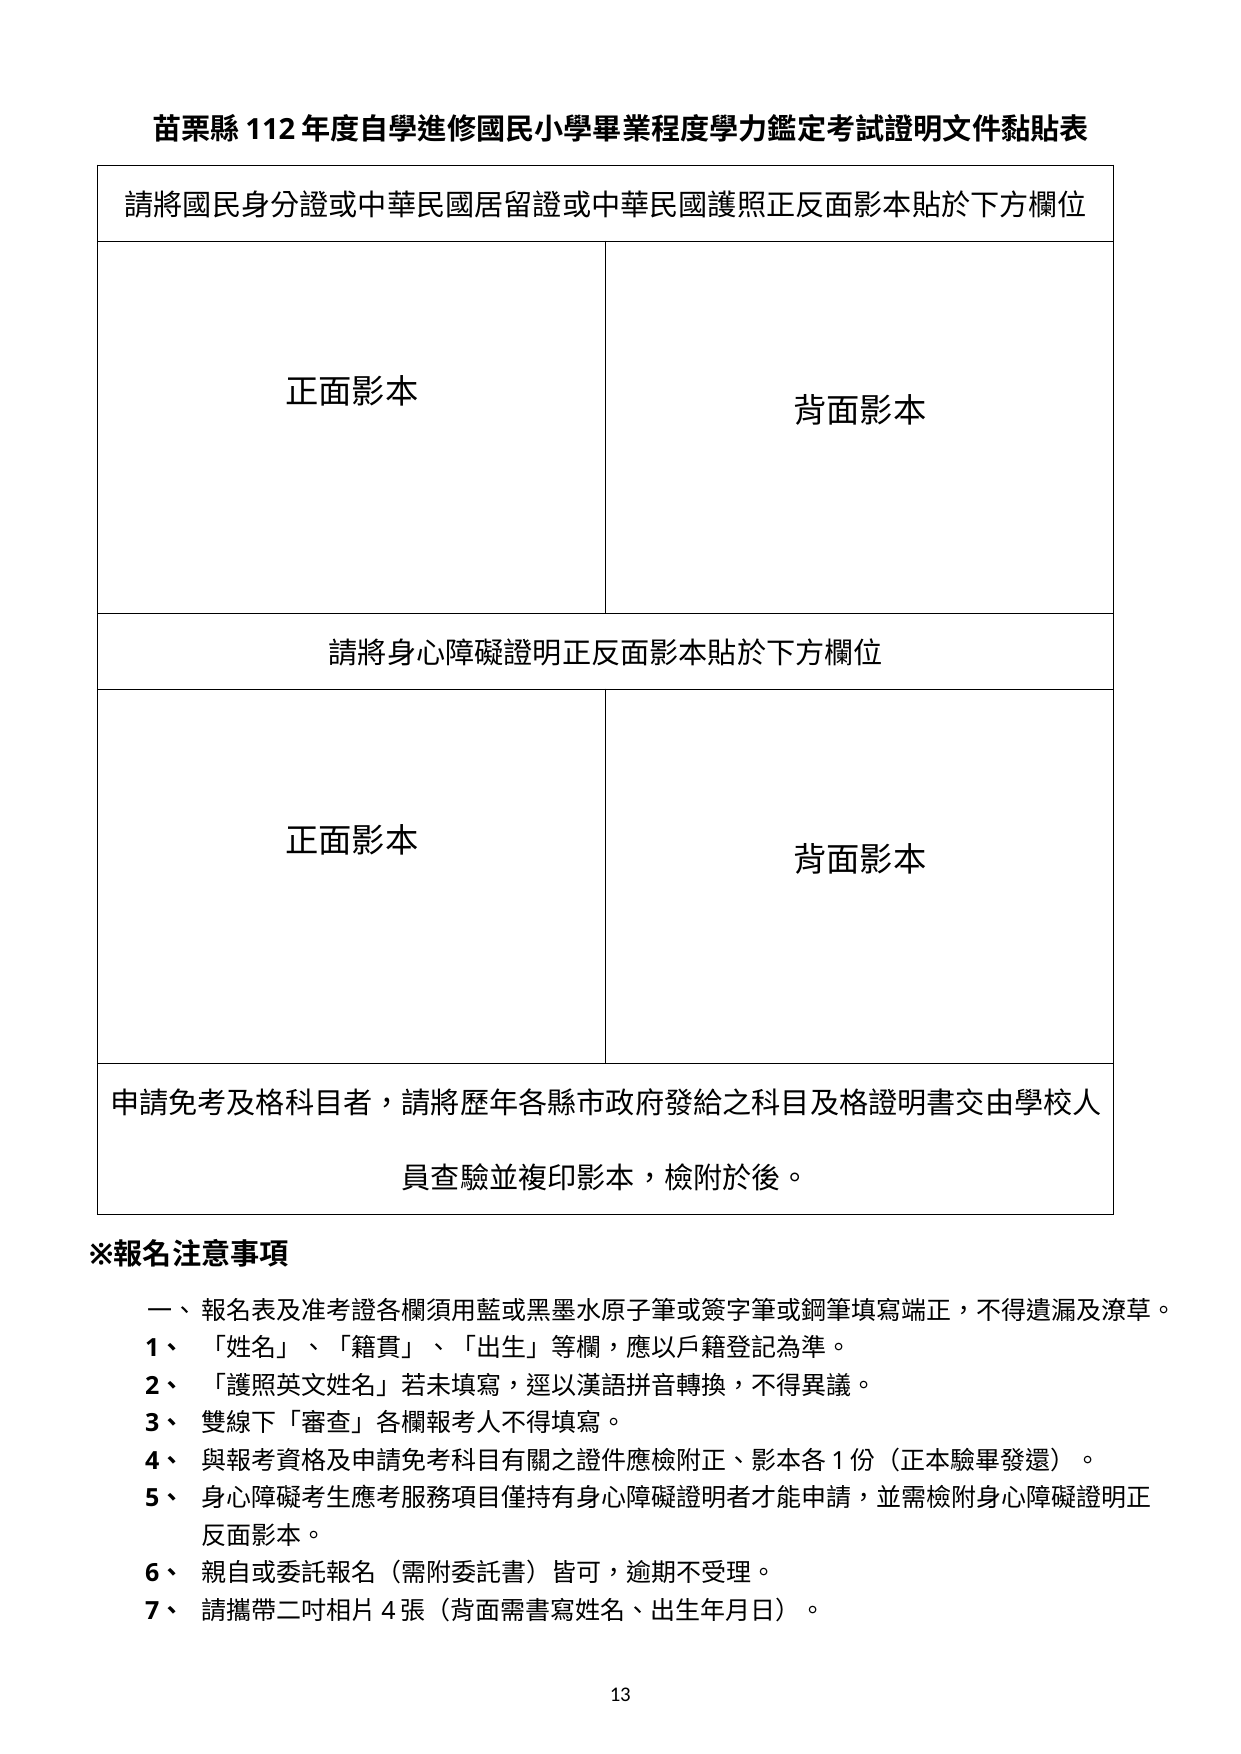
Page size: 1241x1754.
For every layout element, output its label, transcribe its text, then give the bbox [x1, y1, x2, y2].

list 身心障礙考生應考服務項目僅持有身心障礙證明者才能申請，並需檢附身心障礙證明正反面影本。 [145, 1477, 1152, 1552]
table_header 請將國民身分證或中華民國居留證或中華民國護照正反面影本貼於下方欄位 [98, 166, 1113, 241]
table_cell 請將身心障礙證明正反面影本貼於下方欄位 [98, 614, 1113, 688]
list 「姓名」、「籍貫」、「出生」等欄，應以戶籍登記為準。 [145, 1327, 1152, 1364]
list 請攜帶二吋相片4張（背面需書寫姓名、出生年月日）。 [145, 1589, 1152, 1627]
table_cell 申請免考及格科目者，請將歷年各縣市政府發給之科目及格證明書交由學校人員查驗並複印影本，檢附於後。 [98, 1064, 1113, 1213]
table_cell 背面影本 [606, 690, 1113, 1062]
table_cell 正面影本 [98, 690, 605, 1062]
text 苗栗縣112年度自學進修國民小學畢業程度學力鑑定考試證明文件黏貼表 [89, 89, 1152, 164]
list 「護照英文姓名」若未填寫，逕以漢語拼音轉換，不得異議。 [145, 1364, 1152, 1402]
list 雙線下「審查」各欄報考人不得填寫。 [145, 1402, 1152, 1439]
text ※報名注意事項 [89, 1214, 1152, 1289]
list 親自或委託報名（需附委託書）皆可，逾期不受理。 [145, 1552, 1152, 1589]
table_cell 正面影本 [98, 242, 605, 612]
list 與報考資格及申請免考科目有關之證件應檢附正、影本各1份（正本驗畢發還）。 [145, 1439, 1152, 1477]
table_cell 背面影本 [606, 242, 1113, 612]
list 報名表及准考證各欄須用藍或黑墨水原子筆或簽字筆或鋼筆填寫端正，不得遺漏及潦草。 [147, 1289, 1152, 1327]
